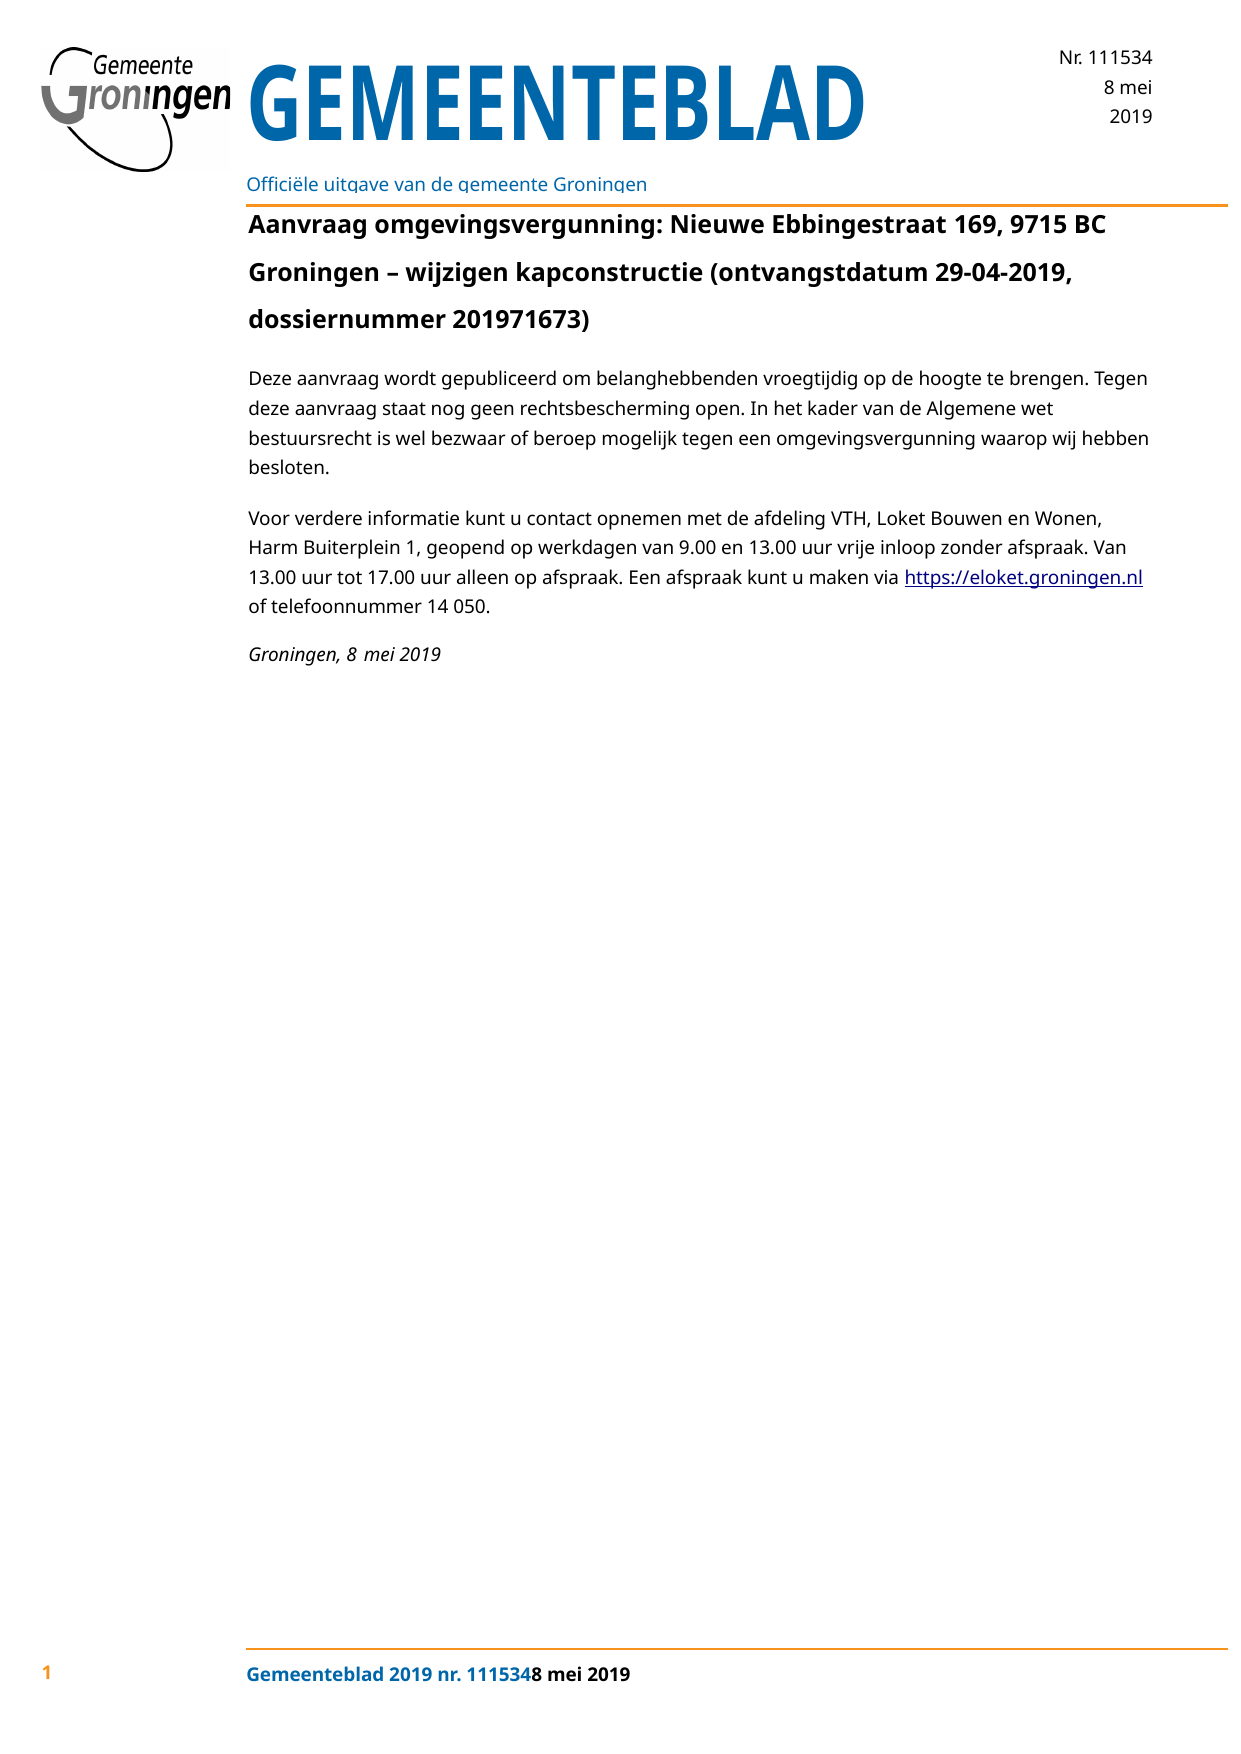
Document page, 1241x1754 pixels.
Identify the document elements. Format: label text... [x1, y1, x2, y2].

text Deze aanvraag wordt gepubliceerd om belanghebbenden vroegtijdig op de hoogte te brengen. Tegen deze aanvraag staat nog geen rechtsbescherming open. In het kader van de Algemene wet bestuursrecht is wel bezwaar of beroep mogelijk tegen een omgevingsvergunning waarop wij hebben besloten. [248, 366, 1152, 480]
text Groningen, 8 mei 2019 [248, 641, 1152, 667]
picture [41, 47, 231, 172]
text Aanvraag omgevingsvergunning: Nieuwe Ebbingestraat 169, 9715 BC Groningen – wijzigen kapconstructie (ontvangstdatum 29-04-2019, dossiernummer 201971673) [248, 207, 1152, 336]
text Voor verdere informatie kunt u contact opnemen met de afdeling VTH, Loket Bouwen en Wonen, Harm Buiterplein 1, geopend op werkdagen van 9.00 en 13.00 uur vrije inloop zonder afspraak. Van 13.00 uur tot 17.00 uur alleen op afspraak. Een afspraak kunt u maken via https://eloket.groningen.nl of telefoonnummer 14 050. [248, 505, 1152, 619]
